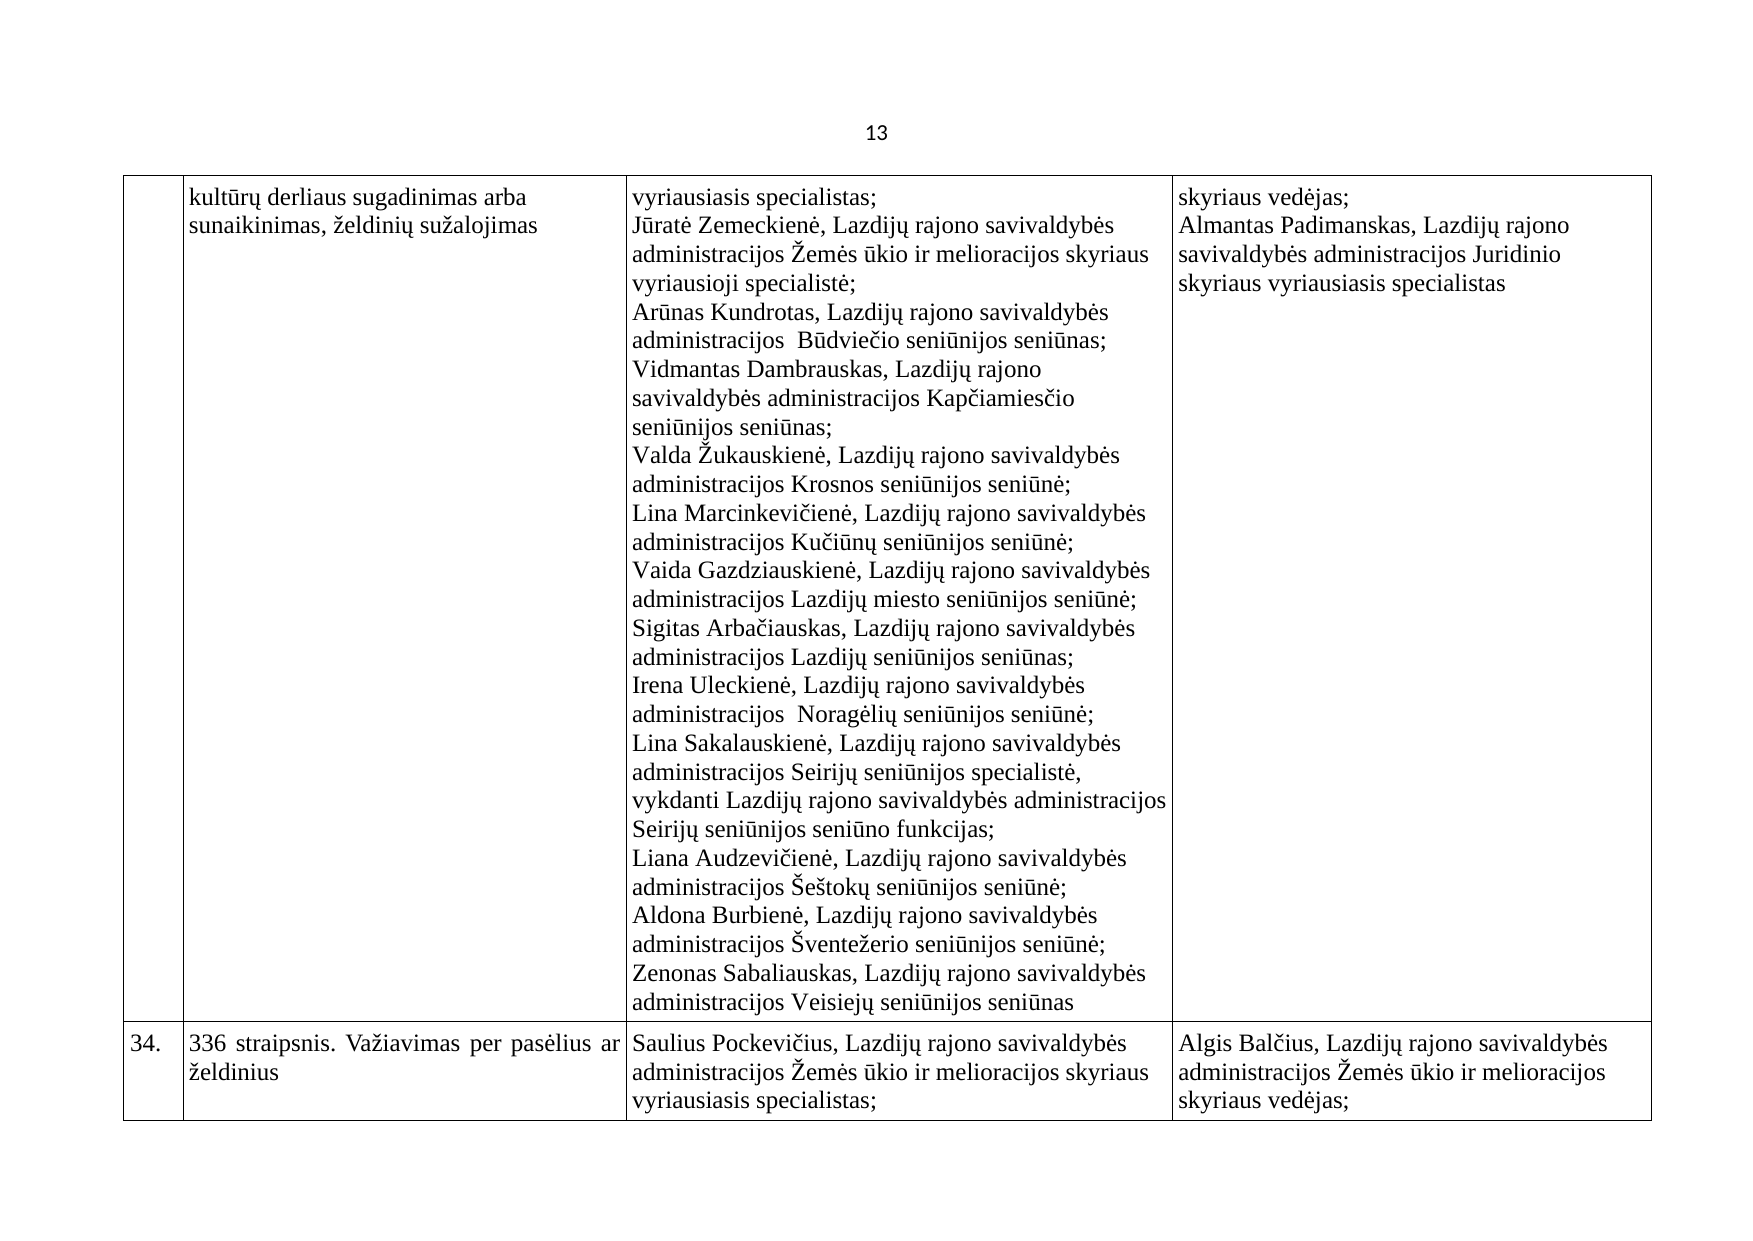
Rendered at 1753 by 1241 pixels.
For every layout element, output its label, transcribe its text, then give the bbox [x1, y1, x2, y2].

table_cell 34. [124, 1022, 183, 1120]
table_cell skyriaus vedėjas; Almantas Padimanskas, Lazdijų rajono savivaldybės administracijos Juridinio skyriaus vyriausiasis specialistas [1173, 176, 1651, 1021]
table_cell Algis Balčius, Lazdijų rajono savivaldybės administracijos Žemės ūkio ir melioracijos skyriaus vedėjas; [1173, 1022, 1651, 1120]
table_cell Saulius Pockevičius, Lazdijų rajono savivaldybės administracijos Žemės ūkio ir melioracijos skyriaus vyriausiasis specialistas; [627, 1022, 1172, 1120]
table_cell vyriausiasis specialistas; Jūratė Zemeckienė, Lazdijų rajono savivaldybės administracijos Žemės ūkio ir melioracijos skyriaus vyriausioji specialistė; Arūnas Kundrotas, Lazdijų rajono savivaldybės administracijos Būdviečio seniūnijos seniūnas; Vidmantas Dambrauskas, Lazdijų rajono savivaldybės administracijos Kapčiamiesčio seniūnijos seniūnas; Valda Žukauskienė, Lazdijų rajono savivaldybės administracijos Krosnos seniūnijos seniūnė; Lina Marcinkevičienė, Lazdijų rajono savivaldybės administracijos Kučiūnų seniūnijos seniūnė; Vaida Gazdziauskienė, Lazdijų rajono savivaldybės administracijos Lazdijų miesto seniūnijos seniūnė; Sigitas Arbačiauskas, Lazdijų rajono savivaldybės administracijos Lazdijų seniūnijos seniūnas; Irena Uleckienė, Lazdijų rajono savivaldybės administracijos Noragėlių seniūnijos seniūnė; Lina Sakalauskienė, Lazdijų rajono savivaldybės administracijos Seirijų seniūnijos specialistė, vykdanti Lazdijų rajono savivaldybės administracijos Seirijų seniūnijos seniūno funkcijas; Liana Audzevičienė, Lazdijų rajono savivaldybės administracijos Šeštokų seniūnijos seniūnė; Aldona Burbienė, Lazdijų rajono savivaldybės administracijos Šventežerio seniūnijos seniūnė; Zenonas Sabaliauskas, Lazdijų rajono savivaldybės administracijos Veisiejų seniūnijos seniūnas [627, 176, 1172, 1021]
table_cell 336 straipsnis. Važiavimas per pasėlius ar želdinius [184, 1022, 626, 1120]
table_cell kultūrų derliaus sugadinimas arba sunaikinimas, želdinių sužalojimas [184, 176, 626, 1021]
table_cell [124, 176, 183, 1021]
